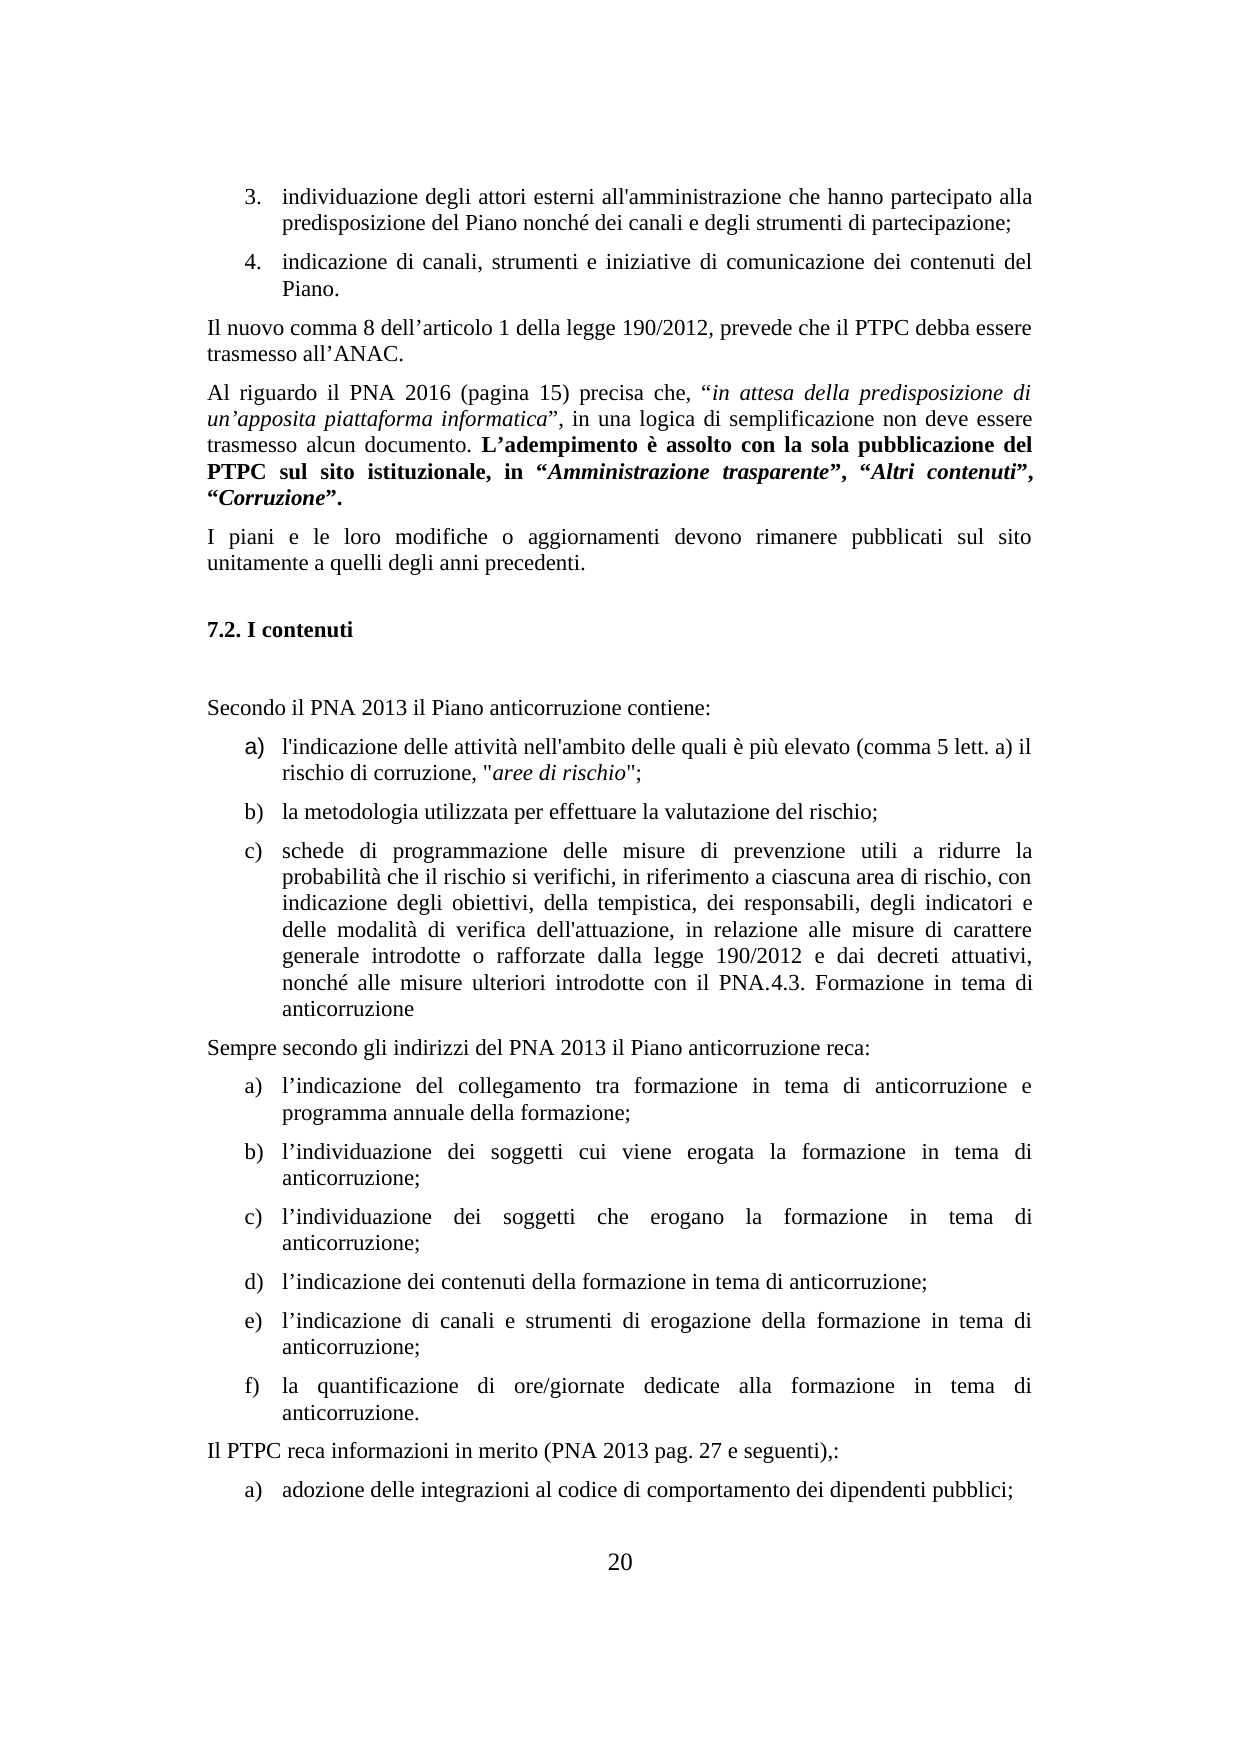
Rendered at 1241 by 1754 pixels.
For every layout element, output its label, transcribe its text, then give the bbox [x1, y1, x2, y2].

list l’indicazione di canali e strumenti di erogazione della formazione in tema di anticorruzione; [244, 1307, 1033, 1360]
text Il PTPC reca informazioni in merito (PNA 2013 pag. 27 e seguenti),: [207, 1437, 1033, 1464]
text I piani e le loro modifiche o aggiornamenti devono rimanere pubblicati sul sito unitamente a quelli degli anni precedenti. [207, 523, 1033, 576]
list indicazione di canali, strumenti e iniziative di comunicazione dei contenuti del Piano. [244, 248, 1033, 301]
list adozione delle integrazioni al codice di comportamento dei dipendenti pubblici; [244, 1476, 1033, 1503]
list l'indicazione delle attività nell'ambito delle quali è più elevato (comma 5 lett. a) il rischio di corruzione, "aree di rischio"; [244, 733, 1033, 785]
text 7.2. I contenuti [207, 614, 1033, 644]
text Al riguardo il PNA 2016 (pagina 15) precisa che, “in attesa della predisposizione di un’apposita piattaforma informatica”, in una logica di semplificazione non deve essere trasmesso alcun documento. L’adempimento è assolto con la sola pubblicazione del PTPC sul sito istituzionale, in “Amministrazione trasparente”, “Altri contenuti”, “Corruzione”. [207, 379, 1033, 511]
list l’individuazione dei soggetti cui viene erogata la formazione in tema di anticorruzione; [244, 1138, 1033, 1191]
list l’indicazione del collegamento tra formazione in tema di anticorruzione e programma annuale della formazione; [244, 1073, 1033, 1125]
list l’indicazione dei contenuti della formazione in tema di anticorruzione; [244, 1268, 1033, 1294]
text Sempre secondo gli indirizzi del PNA 2013 il Piano anticorruzione reca: [207, 1034, 1033, 1060]
list schede di programmazione delle misure di prevenzione utili a ridurre la probabilità che il rischio si verifichi, in riferimento a ciascuna area di rischio, con indicazione degli obiettivi, della tempistica, dei responsabili, degli indicatori e delle modalità di verifica dell'attuazione, in relazione alle misure di carattere generale introdotte o rafforzate dalla legge 190/2012 e dai decreti attuativi, nonché alle misure ulteriori introdotte con il PNA.4.3. Formazione in tema di anticorruzione [244, 837, 1033, 1021]
list la quantificazione di ore/giornate dedicate alla formazione in tema di anticorruzione. [244, 1372, 1033, 1425]
text Secondo il PNA 2013 il Piano anticorruzione contiene: [207, 694, 1033, 720]
text Il nuovo comma 8 dell’articolo 1 della legge 190/2012, prevede che il PTPC debba essere trasmesso all’ANAC. [207, 313, 1033, 366]
list l’individuazione dei soggetti che erogano la formazione in tema di anticorruzione; [244, 1203, 1033, 1256]
list la metodologia utilizzata per effettuare la valutazione del rischio; [244, 798, 1033, 824]
list individuazione degli attori esterni all'amministrazione che hanno partecipato alla predisposizione del Piano nonché dei canali e degli strumenti di partecipazione; [244, 183, 1033, 236]
